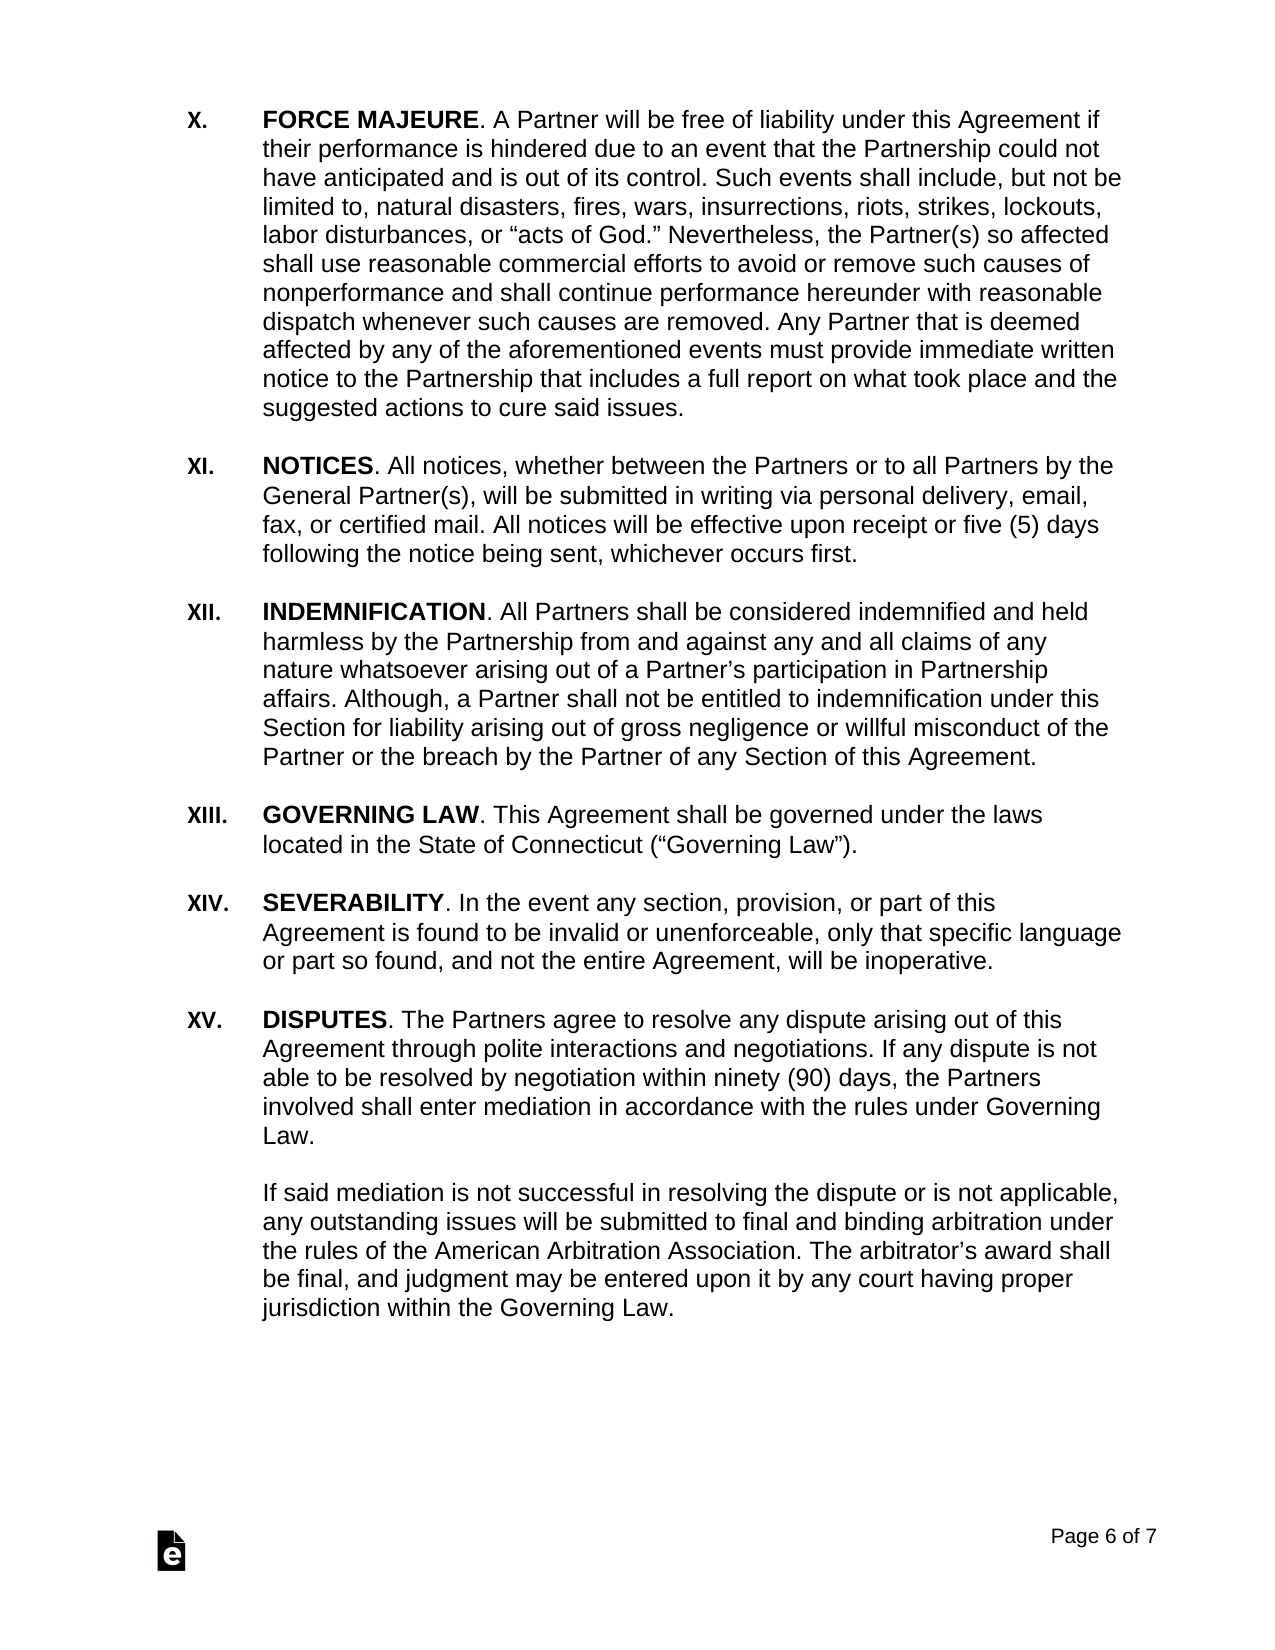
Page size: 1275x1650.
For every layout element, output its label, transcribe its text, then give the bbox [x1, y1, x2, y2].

list NOTICES. All notices, whether between the Partners or to all Partners by the General Partner(s), will be submitted in writing via personal delivery, email, fax, or certified mail. All notices will be effective upon receipt or five (5) days following the notice being sent, whichever occurs first. [187, 451, 1125, 567]
list GOVERNING LAW. This Agreement shall be governed under the laws located in the State of Connecticut (“Governing Law”). [187, 799, 1125, 858]
list INDEMNIFICATION. All Partners shall be considered indemnified and held harmless by the Partnership from and against any and all claims of any nature whatsoever arising out of a Partner’s participation in Partnership affairs. Although, a Partner shall not be entitled to indemnification under this Section for liability arising out of gross negligence or willful misconduct of the Partner or the breach by the Partner of any Section of this Agreement. [187, 596, 1125, 770]
list SEVERABILITY. In the event any section, provision, or part of this Agreement is found to be invalid or unenforceable, only that specific language or part so found, and not the entire Agreement, will be inoperative. [187, 887, 1125, 975]
list If said mediation is not successful in resolving the dispute or is not applicable, any outstanding issues will be submitted to final and binding arbitration under the rules of the American Arbitration Association. The arbitrator’s award shall be final, and judgment may be entered upon it by any court having proper jurisdiction within the Governing Law. [262, 1178, 1125, 1322]
list DISPUTES. The Partners agree to resolve any dispute arising out of this Agreement through polite interactions and negotiations. If any dispute is not able to be resolved by negotiation within ninety (90) days, the Partners involved shall enter mediation in accordance with the rules under Governing Law. [187, 1004, 1125, 1149]
list FORCE MAJEURE. A Partner will be free of liability under this Agreement if their performance is hindered due to an event that the Partnership could not have anticipated and is out of its control. Such events shall include, but not be limited to, natural disasters, fires, wars, insurrections, riots, strikes, lockouts, labor disturbances, or “acts of God.” Nevertheless, the Partner(s) so affected shall use reasonable commercial efforts to avoid or remove such causes of nonperformance and shall continue performance hereunder with reasonable dispatch whenever such causes are removed. Any Partner that is deemed affected by any of the aforementioned events must provide immediate written notice to the Partnership that includes a full report on what took place and the suggested actions to cure said issues. [187, 104, 1125, 422]
